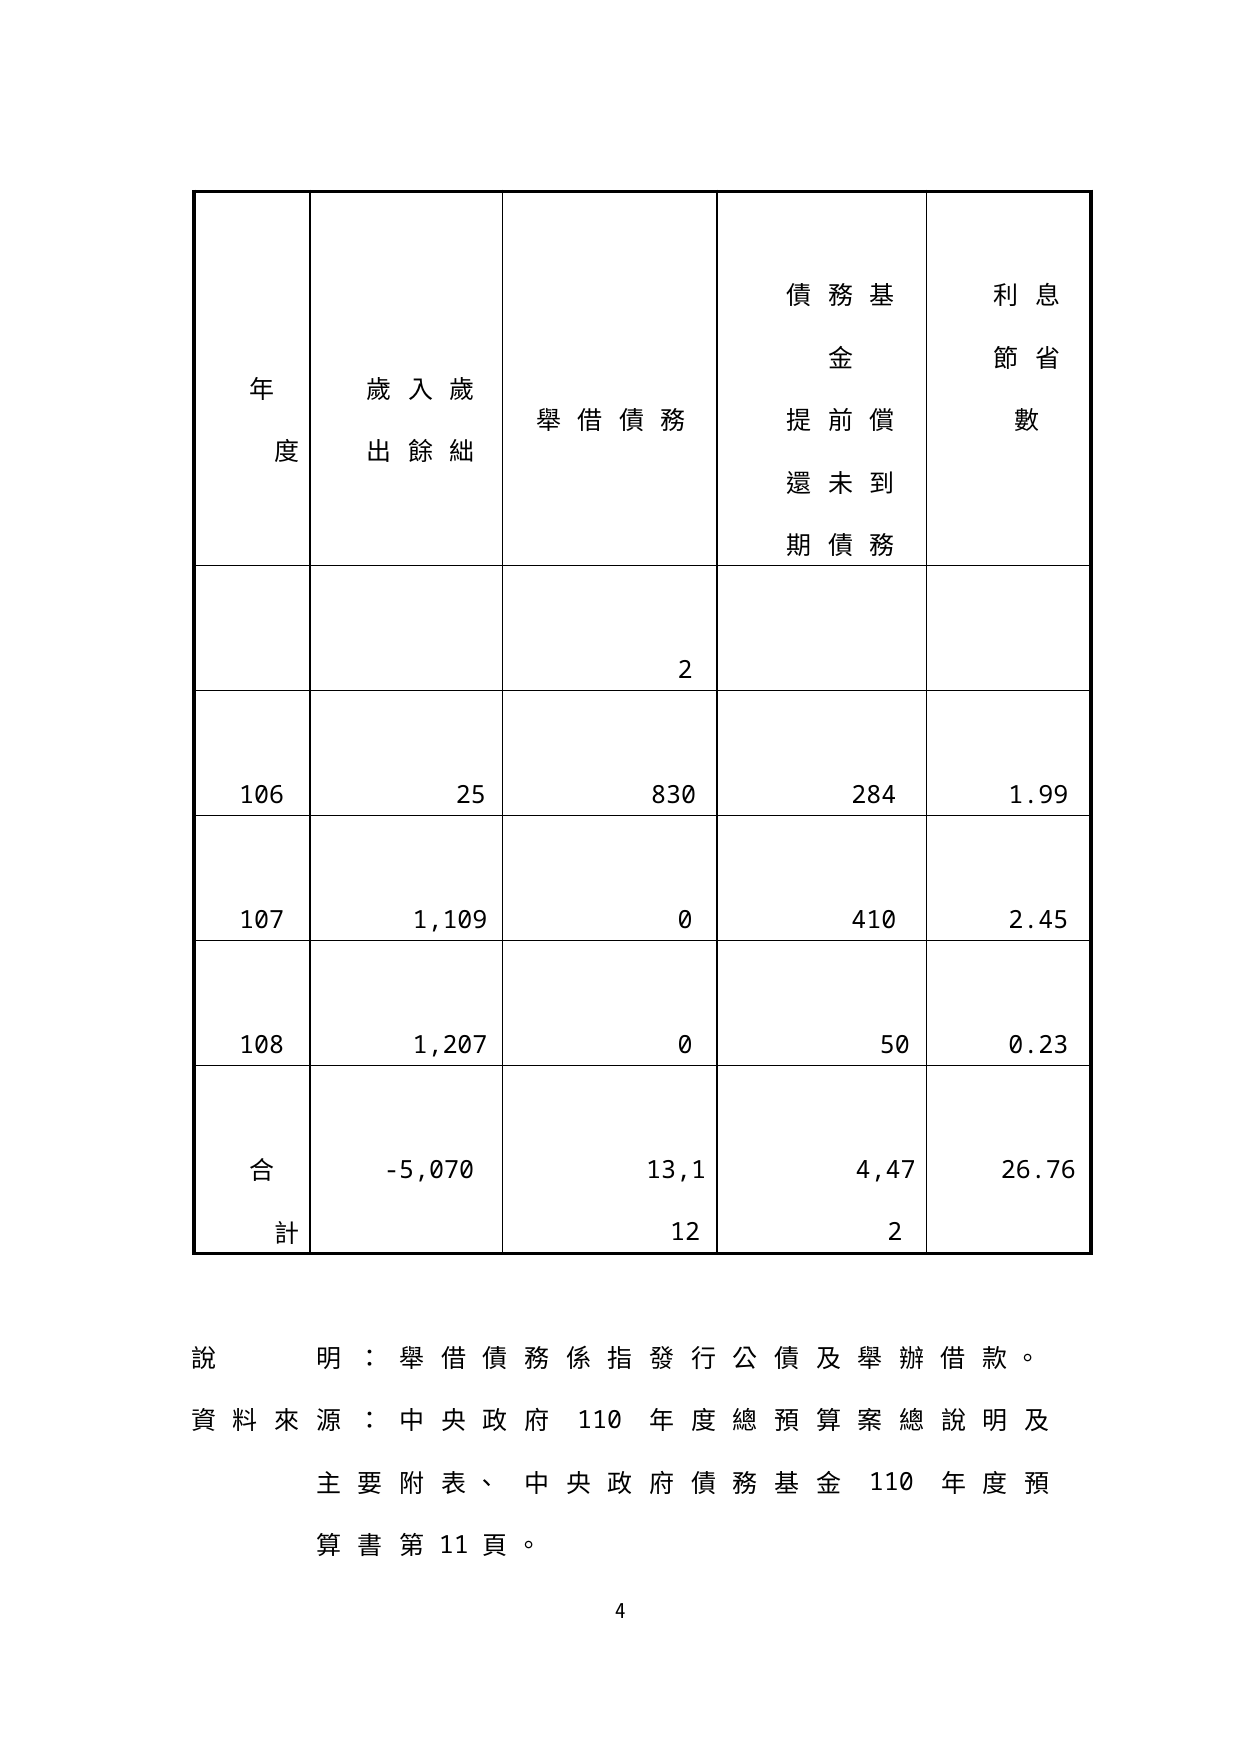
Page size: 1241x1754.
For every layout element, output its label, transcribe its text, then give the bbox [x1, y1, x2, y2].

table_header 利息節省數 [927, 193, 1089, 564]
table_cell [718, 566, 926, 689]
text 資料來源：中央政府110年度總預算案總說明及主要附表、中央政府債務基金110年度預算書第11頁。 [183, 1377, 1058, 1564]
table_cell -5,070 [311, 1066, 502, 1252]
table_cell 1.99 [927, 691, 1089, 814]
table_cell 830 [503, 691, 716, 814]
table_cell 107 [196, 816, 309, 939]
table_cell 4,472 [718, 1066, 926, 1252]
table_cell 284 [718, 691, 926, 814]
table_cell 0 [503, 816, 716, 939]
table_header 年度 [196, 193, 309, 564]
table_header 舉借債務 [503, 193, 716, 564]
table_cell 25 [311, 691, 502, 814]
table_cell 410 [718, 816, 926, 939]
table_cell 50 [718, 941, 926, 1064]
table_cell 106 [196, 691, 309, 814]
table_cell 0 [503, 941, 716, 1064]
table_cell [311, 566, 502, 689]
table_cell 2.45 [927, 816, 1089, 939]
table_cell 0.23 [927, 941, 1089, 1064]
table_cell 108 [196, 941, 309, 1064]
table_cell 1,109 [311, 816, 502, 939]
table_cell 2 [503, 566, 716, 689]
table_header 債務基金 提前償還未到期債務 [718, 193, 926, 564]
table_cell 合計 [196, 1066, 309, 1252]
table_cell 1,207 [311, 941, 502, 1064]
table_header 歲入歲出餘絀 [311, 193, 502, 564]
table_cell [196, 566, 309, 689]
table_cell 26.76 [927, 1066, 1089, 1252]
table_cell [927, 566, 1089, 689]
table_cell 13,112 [503, 1066, 716, 1252]
text 說 明：舉借債務係指發行公債及舉辦借款。 [183, 1314, 1058, 1377]
